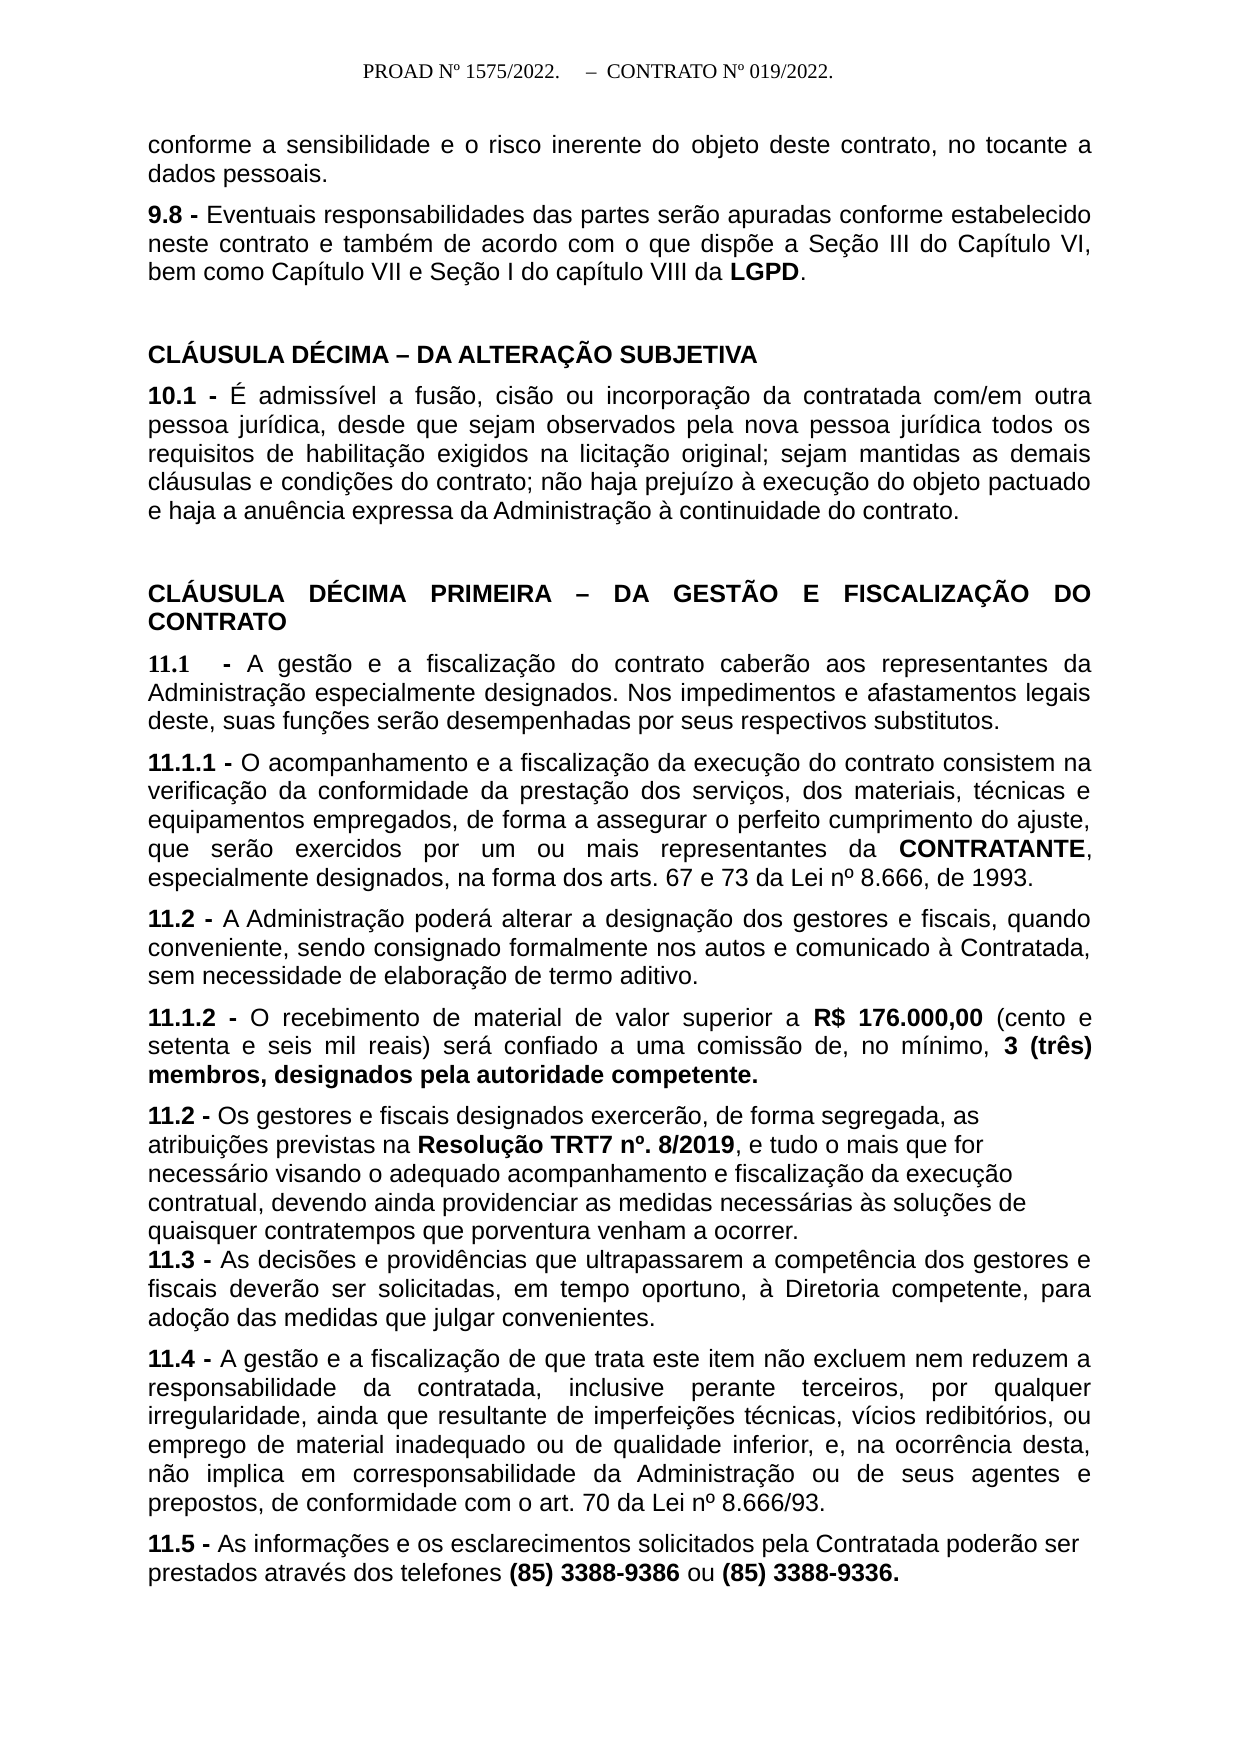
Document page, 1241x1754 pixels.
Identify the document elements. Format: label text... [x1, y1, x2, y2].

text 9.8 - Eventuais responsabilidades das partes serão apuradas conforme estabelecido neste contrato e também de acordo com o que dispõe a Seção III do Capítulo VI, bem como Capítulo VII e Seção I do capítulo VIII da LGPD. [148, 200, 1092, 286]
text 11.3 - As decisões e providências que ultrapassarem a competência dos gestores e fiscais deverão ser solicitadas, em tempo oportuno, à Diretoria competente, para adoção das medidas que julgar convenientes. [148, 1245, 1092, 1331]
text CLÁUSULA DÉCIMA – DA ALTERAÇÃO SUBJETIVA [148, 340, 1092, 369]
text 10.1 - É admissível a fusão, cisão ou incorporação da contratada com/em outra pessoa jurídica, desde que sejam observados pela nova pessoa jurídica todos os requisitos de habilitação exigidos na licitação original; sejam mantidas as demais cláusulas e condições do contrato; não haja prejuízo à execução do objeto pactuado e haja a anuência expressa da Administração à continuidade do contrato. [148, 381, 1092, 525]
text 11.2 - Os gestores e fiscais designados exercerão, de forma segregada, as atribuições previstas na Resolução TRT7 nº. 8/2019, e tudo o mais que for necessário visando o adequado acompanhamento e fiscalização da execução contratual, devendo ainda providenciar as medidas necessárias às soluções de quaisquer contratempos que porventura venham a ocorrer. [148, 1101, 1092, 1245]
text 11.1.2 - O recebimento de material de valor superior a R$ 176.000,00 (cento e setenta e seis mil reais) será confiado a uma comissão de, no mínimo, 3 (três) membros, designados pela autoridade competente. [148, 1002, 1092, 1089]
list - A gestão e a fiscalização do contrato caberão aos representantes da Administração especialmente designados. Nos impedimentos e afastamentos legais deste, suas funções serão desempenhadas por seus respectivos substitutos. [148, 649, 1092, 735]
text 11.1.1 - O acompanhamento e a fiscalização da execução do contrato consistem na verificação da conformidade da prestação dos serviços, dos materiais, técnicas e equipamentos empregados, de forma a assegurar o perfeito cumprimento do ajuste, que serão exercidos por um ou mais representantes da CONTRATANTE, especialmente designados, na forma dos arts. 67 e 73 da Lei nº 8.666, de 1993. [148, 747, 1092, 891]
text 11.4 - A gestão e a fiscalização de que trata este item não excluem nem reduzem a responsabilidade da contratada, inclusive perante terceiros, por qualquer irregularidade, ainda que resultante de imperfeições técnicas, vícios redibitórios, ou emprego de material inadequado ou de qualidade inferior, e, na ocorrência desta, não implica em corresponsabilidade da Administração ou de seus agentes e prepostos, de conformidade com o art. 70 da Lei nº 8.666/93. [148, 1344, 1092, 1516]
text 11.5 - As informações e os esclarecimentos solicitados pela Contratada poderão ser prestados através dos telefones (85) 3388-9386 ou (85) 3388-9336. [148, 1529, 1092, 1586]
text 11.2 - A Administração poderá alterar a designação dos gestores e fiscais, quando conveniente, sendo consignado formalmente nos autos e comunicado à Contratada, sem necessidade de elaboração de termo aditivo. [148, 904, 1092, 990]
text conforme a sensibilidade e o risco inerente do objeto deste contrato, no tocante a dados pessoais. [148, 130, 1092, 187]
text CLÁUSULA DÉCIMA PRIMEIRA – DA GESTÃO E FISCALIZAÇÃO DO CONTRATO [148, 579, 1092, 636]
